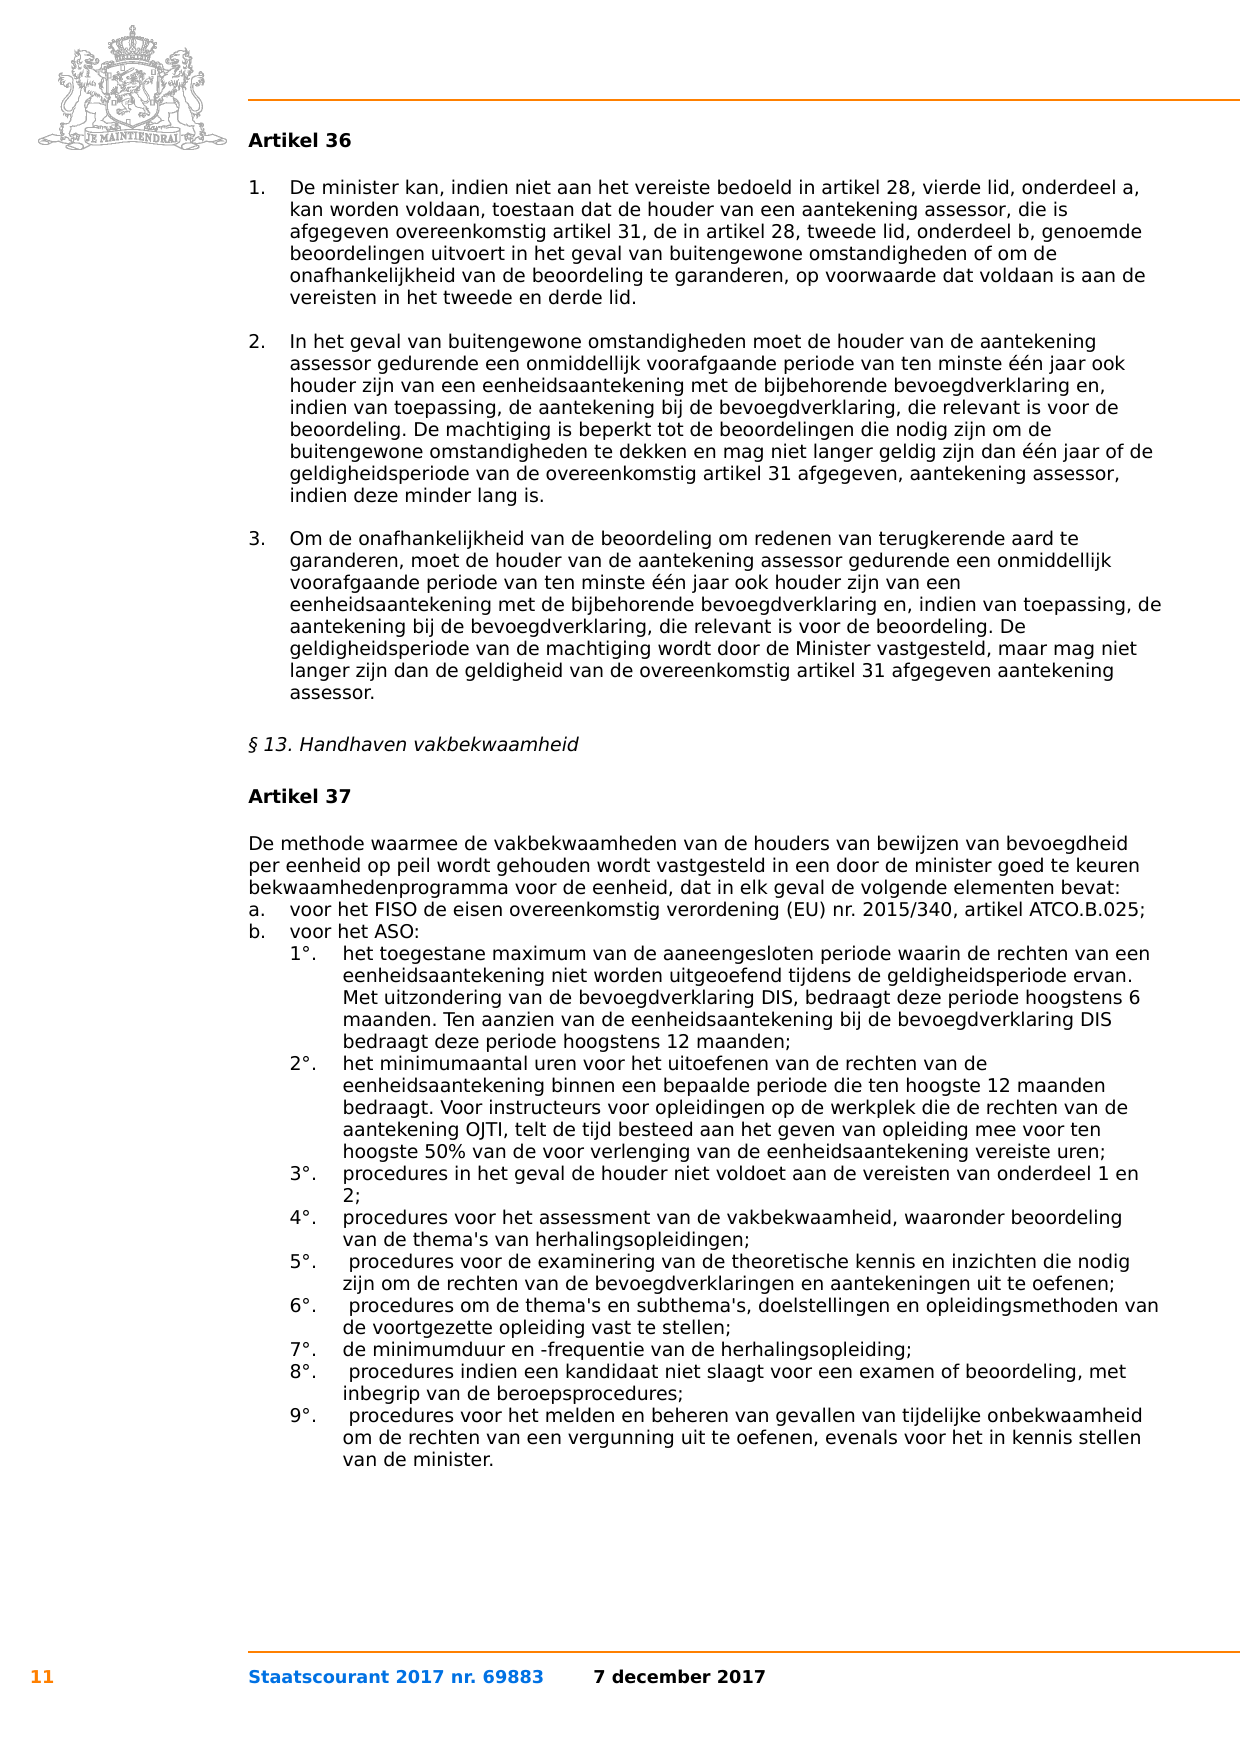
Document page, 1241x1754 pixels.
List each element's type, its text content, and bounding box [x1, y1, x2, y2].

text 3°. procedures in het geval de houder niet voldoet aan de vereisten van onderdeel 1 en 2; [289, 1163, 1163, 1207]
picture [38, 25, 227, 150]
subtitle § 13. Handhaven vakbekwaamheid [248, 734, 1163, 756]
text a. voor het FISO de eisen overeenkomstig verordening (EU) nr. 2015/340, artikel ATCO.B.025; [248, 899, 1163, 921]
text 1°. het toegestane maximum van de aaneengesloten periode waarin de rechten van een eenheidsaantekening niet worden uitgeoefend tijdens de geldigheidsperiode ervan. Met uitzondering van de bevoegdverklaring DIS, bedraagt deze periode hoogstens 6 maanden. Ten aanzien van de eenheidsaantekening bij de bevoegdverklaring DIS bedraagt deze periode hoogstens 12 maanden; [289, 943, 1163, 1053]
text De methode waarmee de vakbekwaamheden van de houders van bewijzen van bevoegdheid per eenheid op peil wordt gehouden wordt vastgesteld in een door de minister goed te keuren bekwaamhedenprogramma voor de eenheid, dat in elk geval de volgende elementen bevat: [248, 833, 1163, 899]
text 8°. procedures indien een kandidaat niet slaagt voor een examen of beoordeling, met inbegrip van de beroepsprocedures; [289, 1361, 1163, 1404]
text 4°. procedures voor het assessment van de vakbekwaamheid, waaronder beoordeling van de thema's van herhalingsopleidingen; [289, 1207, 1163, 1251]
text b. voor het ASO: [248, 921, 1163, 943]
text 3. Om de onafhankelijkheid van de beoordeling om redenen van terugkerende aard te garanderen, moet de houder van de aantekening assessor gedurende een onmiddellijk voorafgaande periode van ten minste één jaar ook houder zijn van een eenheidsaantekening met de bijbehorende bevoegdverklaring en, indien van toepassing, de aantekening bij de bevoegdverklaring, die relevant is voor de beoordeling. De geldigheidsperiode van de machtiging wordt door de Minister vastgesteld, maar mag niet langer zijn dan de geldigheid van de overeenkomstig artikel 31 afgegeven aantekening assessor. [248, 528, 1163, 704]
text 7°. de minimumduur en -frequentie van de herhalingsopleiding; [289, 1339, 1163, 1361]
text 2°. het minimumaantal uren voor het uitoefenen van de rechten van de eenheidsaantekening binnen een bepaalde periode die ten hoogste 12 maanden bedraagt. Voor instructeurs voor opleidingen op de werkplek die de rechten van de aantekening OJTI, telt de tijd besteed aan het geven van opleiding mee voor ten hoogste 50% van de voor verlenging van de eenheidsaantekening vereiste uren; [289, 1053, 1163, 1163]
text 9°. procedures voor het melden en beheren van gevallen van tijdelijke onbekwaamheid om de rechten van een vergunning uit te oefenen, evenals voor het in kennis stellen van de minister. [289, 1404, 1163, 1471]
subtitle Artikel 37 [248, 786, 1163, 808]
text 2. In het geval van buitengewone omstandigheden moet de houder van de aantekening assessor gedurende een onmiddellijk voorafgaande periode van ten minste één jaar ook houder zijn van een eenheidsaantekening met de bijbehorende bevoegdverklaring en, indien van toepassing, de aantekening bij de bevoegdverklaring, die relevant is voor de beoordeling. De machtiging is beperkt tot de beoordelingen die nodig zijn om de buitengewone omstandigheden te dekken en mag niet langer geldig zijn dan één jaar of de geldigheidsperiode van de overeenkomstig artikel 31 afgegeven, aantekening assessor, indien deze minder lang is. [248, 331, 1163, 506]
text 6°. procedures om de thema's en subthema's, doelstellingen en opleidingsmethoden van de voortgezette opleiding vast te stellen; [289, 1295, 1163, 1339]
text 5°. procedures voor de examinering van de theoretische kennis en inzichten die nodig zijn om de rechten van de bevoegdverklaringen en aantekeningen uit te oefenen; [289, 1251, 1163, 1295]
text 1. De minister kan, indien niet aan het vereiste bedoeld in artikel 28, vierde lid, onderdeel a, kan worden voldaan, toestaan dat de houder van een aantekening assessor, die is afgegeven overeenkomstig artikel 31, de in artikel 28, tweede lid, onderdeel b, genoemde beoordelingen uitvoert in het geval van buitengewone omstandigheden of om de onafhankelijkheid van de beoordeling te garanderen, op voorwaarde dat voldaan is aan de vereisten in het tweede en derde lid. [248, 177, 1163, 309]
subtitle Artikel 36 [248, 130, 1163, 152]
